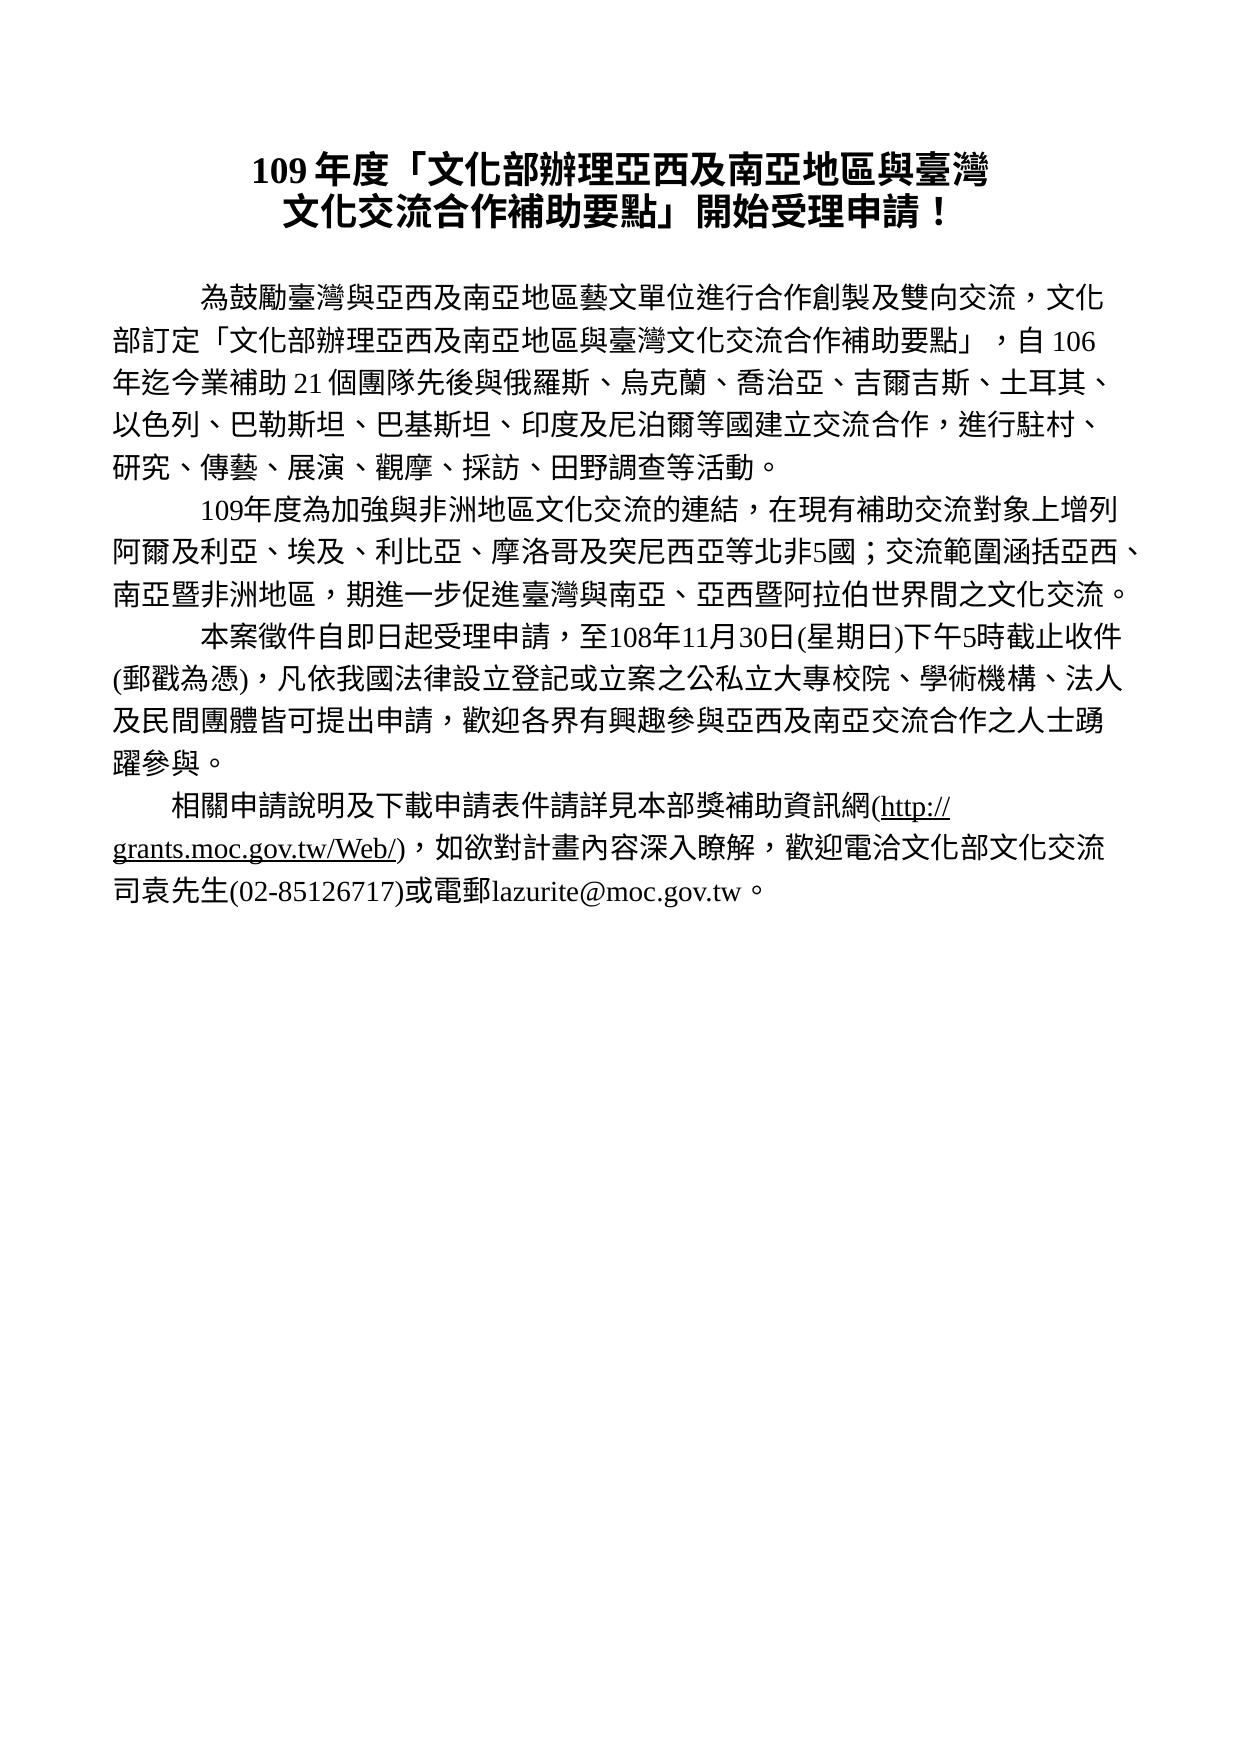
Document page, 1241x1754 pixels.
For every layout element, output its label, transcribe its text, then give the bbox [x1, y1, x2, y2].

text 為鼓勵臺灣與亞西及南亞地區藝文單位進行合作創製及雙向交流，文化部訂定「文化部辦理亞西及南亞地區與臺灣文化交流合作補助要點」，自106年迄今業補助21個團隊先後與俄羅斯、烏克蘭、喬治亞、吉爾吉斯、土耳其、以色列、巴勒斯坦、巴基斯坦、印度及尼泊爾等國建立交流合作，進行駐村、研究、傳藝、展演、觀摩、採訪、田野調查等活動。 [112, 275, 1128, 486]
text 文化交流合作補助要點」開始受理申請！ [112, 192, 1128, 233]
text 相關申請說明及下載申請表件請詳見本部獎補助資訊網(http://grants.moc.gov.tw/Web/)，如欲對計畫內容深入瞭解，歡迎電洽文化部文化交流司袁先生(02-85126717)或電郵lazurite@moc.gov.tw。 [112, 782, 1128, 909]
text 109年度「文化部辦理亞西及南亞地區與臺灣 [112, 150, 1128, 192]
text 本案徵件自即日起受理申請，至108年11月30日(星期日)下午5時截止收件(郵戳為憑)，凡依我國法律設立登記或立案之公私立大專校院、學術機構、法人及民間團體皆可提出申請，歡迎各界有興趣參與亞西及南亞交流合作之人士踴躍參與。 [112, 613, 1128, 782]
text 109年度為加強與非洲地區文化交流的連結，在現有補助交流對象上增列阿爾及利亞、埃及、利比亞、摩洛哥及突尼西亞等北非5國；交流範圍涵括亞西、南亞暨非洲地區，期進一步促進臺灣與南亞、亞西暨阿拉伯世界間之文化交流。 [112, 486, 1128, 613]
